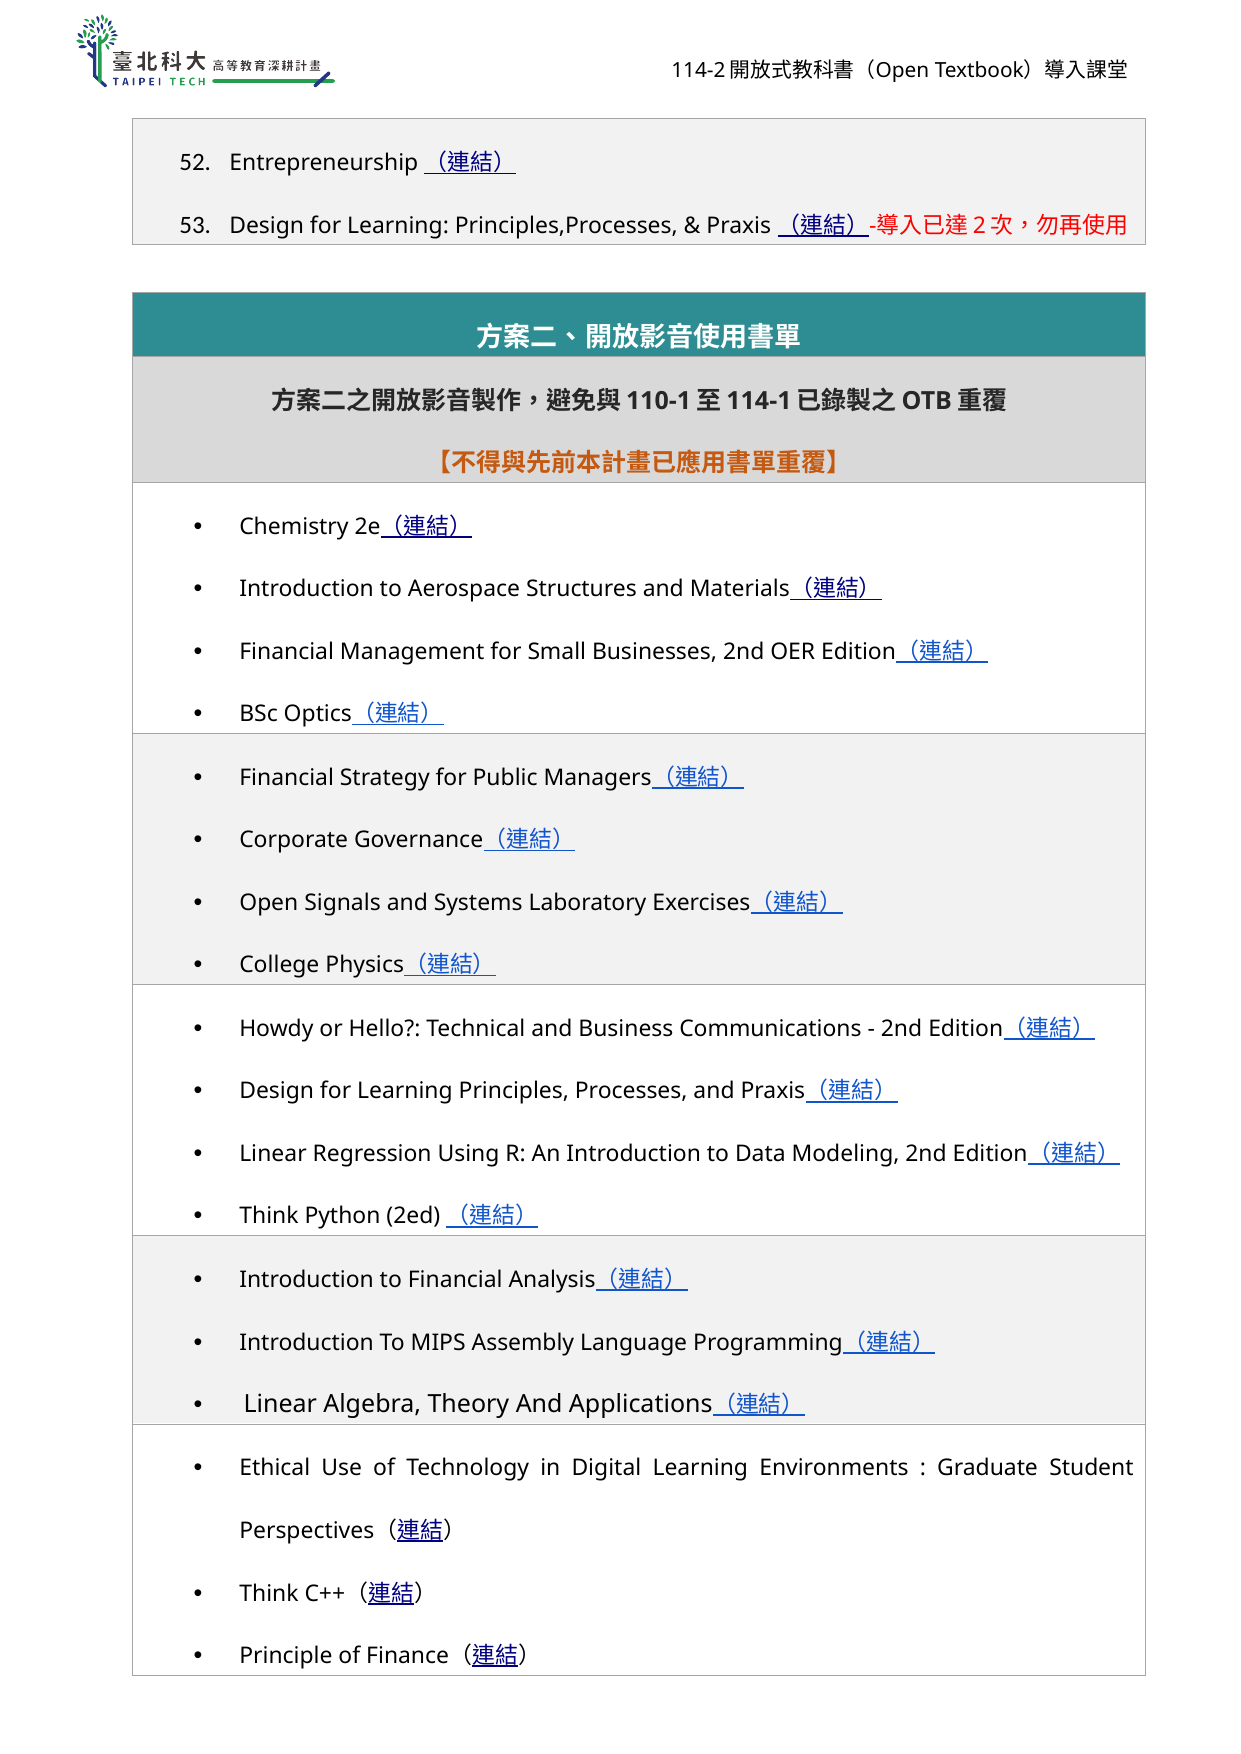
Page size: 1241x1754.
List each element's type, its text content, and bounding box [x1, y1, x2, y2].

table_cell 方案二之開放影音製作，避免與110-1至114-1已錄製之OTB重覆 【不得與先前本計畫已應用書單重覆】 [133, 357, 1145, 482]
table_header 方案二、開放影音使用書單 [133, 293, 1145, 356]
table_cell Chemistry 2e（連結） Introduction to Aerospace Structures and Materials（連結） Financial Management for Small Businesses, 2nd OER Edition（連結） BSc Optics（連結） [133, 483, 1145, 733]
table_cell Financial Strategy for Public Managers（連結） Corporate Governance（連結） Open Signals and Systems Laboratory Exercises（連結） College Physics（連結） [133, 734, 1145, 984]
table_cell Howdy or Hello?: Technical and Business Communications - 2nd Edition（連結） Design for Learning Principles, Processes, and Praxis（連結） Linear Regression Using R: An Introduction to Data Modeling, 2nd Edition（連結） Think Python (2ed) （連結） [133, 985, 1145, 1235]
table_cell Entrepreneurship （連結） Design for Learning: Principles,Processes, & Praxis （連結）-導入已達2次，勿再使用 [133, 119, 1145, 244]
table_cell Introduction to Financial Analysis（連結） Introduction To MIPS Assembly Language Programming（連結） Linear Algebra, Theory And Applications（連結） [133, 1236, 1145, 1423]
table_cell Ethical Use of Technology in Digital Learning Environments : Graduate Student Perspectives（連結） Think C++（連結） Principle of Finance（連結） [133, 1425, 1145, 1674]
